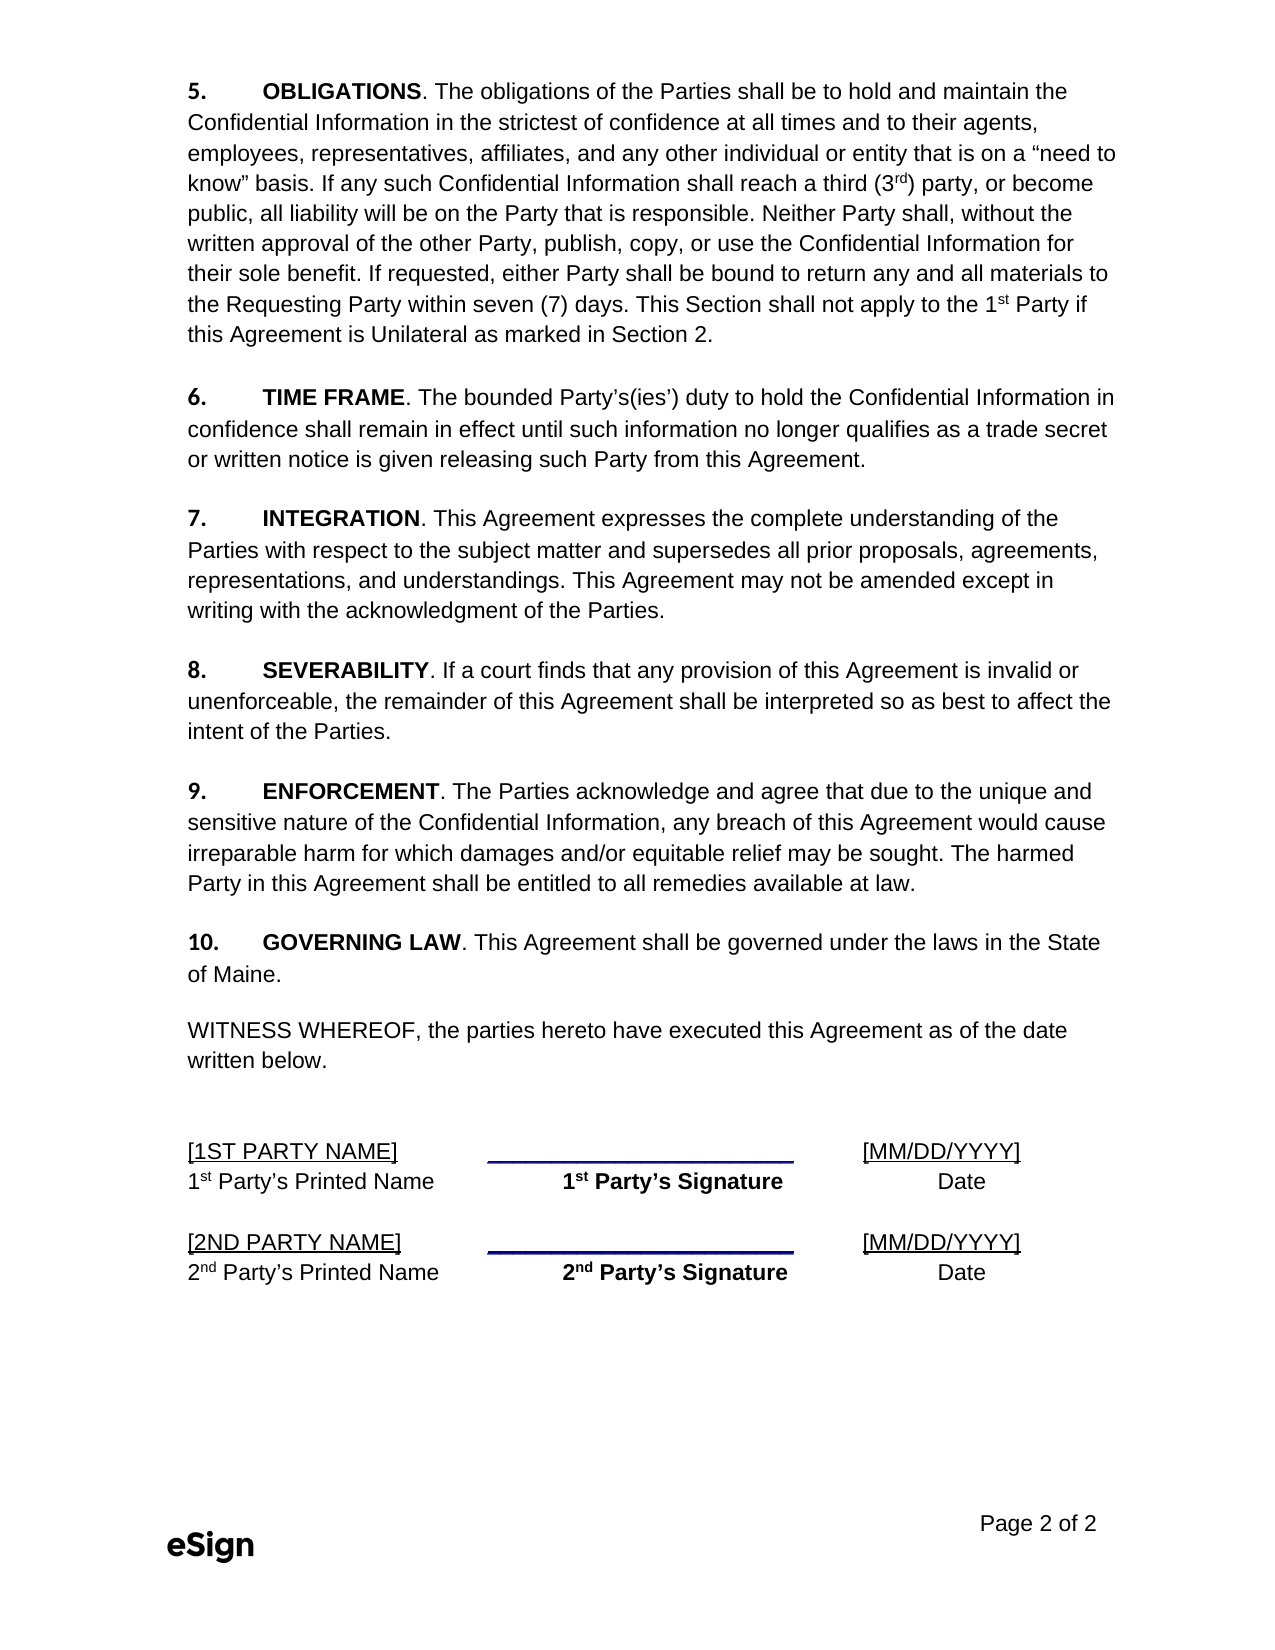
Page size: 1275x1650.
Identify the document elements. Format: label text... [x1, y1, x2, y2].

list 2nd Party’s Printed Name 2nd Party’s Signature Date [187, 1259, 1125, 1285]
list WITNESS WHEREOF, the parties hereto have executed this Agreement as of the date written below. [187, 1017, 1125, 1074]
list SEVERABILITY. If a court finds that any provision of this Agreement is invalid or unenforceable, the remainder of this Agreement shall be interpreted so as best to affect the intent of the Parties. [187, 654, 1125, 745]
list [1ST PARTY NAME] ________________________ [MM/DD/YYYY] [187, 1138, 1125, 1164]
list TIME FRAME. The bounded Party’s(ies’) duty to hold the Confidential Information in confidence shall remain in effect until such information no longer qualifies as a trade secret or written notice is given releasing such Party from this Agreement. [187, 381, 1125, 472]
list ENFORCEMENT. The Parties acknowledge and agree that due to the unique and sensitive nature of the Confidential Information, any breach of this Agreement would cause irreparable harm for which damages and/or equitable relief may be sought. The harmed Party in this Agreement shall be entitled to all remedies available at law. [187, 775, 1125, 896]
list 1st Party’s Printed Name 1st Party’s Signature Date [187, 1168, 1125, 1194]
list INTEGRATION. This Agreement expresses the complete understanding of the Parties with respect to the subject matter and supersedes all prior proposals, agreements, representations, and understandings. This Agreement may not be amended except in writing with the acknowledgment of the Parties. [187, 502, 1125, 623]
list [2ND PARTY NAME] ________________________ [MM/DD/YYYY] [187, 1229, 1125, 1255]
list OBLIGATIONS. The obligations of the Parties shall be to hold and maintain the Confidential Information in the strictest of confidence at all times and to their agents, employees, representatives, affiliates, and any other individual or entity that is on a “need to know” basis. If any such Confidential Information shall reach a third (3rd) party, or become public, all liability will be on the Party that is responsible. Neither Party shall, without the written approval of the other Party, publish, copy, or use the Confidential Information for their sole benefit. If requested, either Party shall be bound to return any and all materials to the Requesting Party within seven (7) days. This Section shall not apply to the 1st Party if this Agreement is Unilateral as marked in Section 2. [187, 75, 1125, 347]
list GOVERNING LAW. This Agreement shall be governed under the laws in the State of Maine. [187, 926, 1125, 987]
